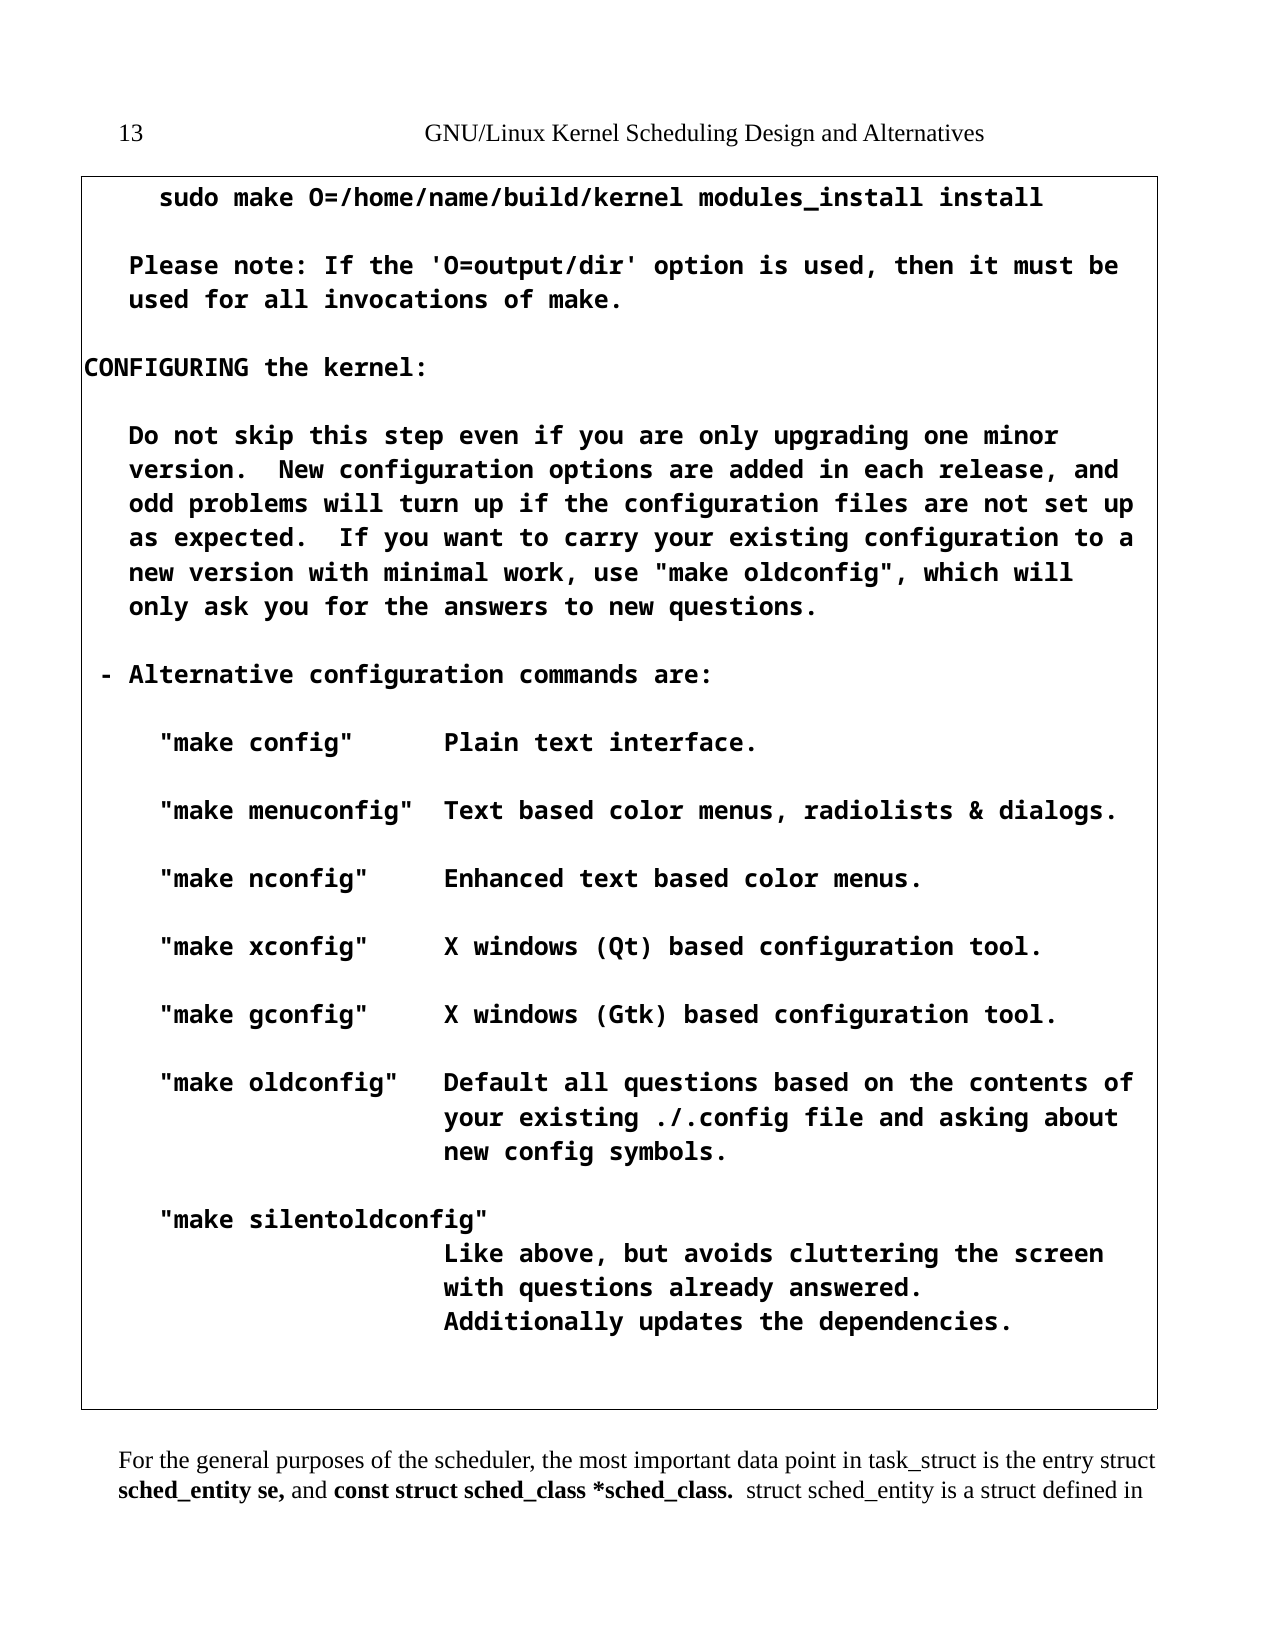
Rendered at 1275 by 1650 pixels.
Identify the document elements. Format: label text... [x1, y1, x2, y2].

text For the general purposes of the scheduler, the most important data point in task_struct is the entry struct sched_entity se, and const struct sched_class *sched_class. struct sched_entity is a struct defined in [118, 1445, 1157, 1504]
text as expected. If you want to carry your existing configuration to a [82, 517, 1157, 551]
text "make nconfig" Enhanced text based color menus. [82, 858, 1157, 895]
text "make gconfig" X windows (Gtk) based configuration tool. [82, 994, 1157, 1031]
text "make silentoldconfig" [82, 1198, 1157, 1232]
text "make config" Plain text interface. [82, 721, 1157, 758]
text with questions already answered. [82, 1266, 1157, 1300]
text version. New configuration options are added in each release, and [82, 449, 1157, 483]
text Do not skip this step even if you are only upgrading one minor [82, 415, 1157, 449]
text "make xconfig" X windows (Qt) based configuration tool. [82, 926, 1157, 963]
text - Alternative configuration commands are: [82, 653, 1157, 690]
text CONFIGURING the kernel: [82, 347, 1157, 384]
text new config symbols. [82, 1130, 1157, 1167]
text "make oldconfig" Default all questions based on the contents of [82, 1062, 1157, 1096]
text used for all invocations of make. [82, 278, 1157, 316]
text only ask you for the answers to new questions. [82, 585, 1157, 622]
text odd problems will turn up if the configuration files are not set up [82, 483, 1157, 517]
text Like above, but avoids cluttering the screen [82, 1232, 1157, 1266]
text Additionally updates the dependencies. [82, 1300, 1157, 1338]
text new version with minimal work, use "make oldconfig", which will [82, 551, 1157, 585]
text your existing ./.config file and asking about [82, 1096, 1157, 1130]
text "make menuconfig" Text based color menus, radiolists & dialogs. [82, 789, 1157, 827]
text Please note: If the 'O=output/dir' option is used, then it must be [82, 244, 1157, 278]
text sudo make O=/home/name/build/kernel modules_install install [82, 177, 1157, 213]
